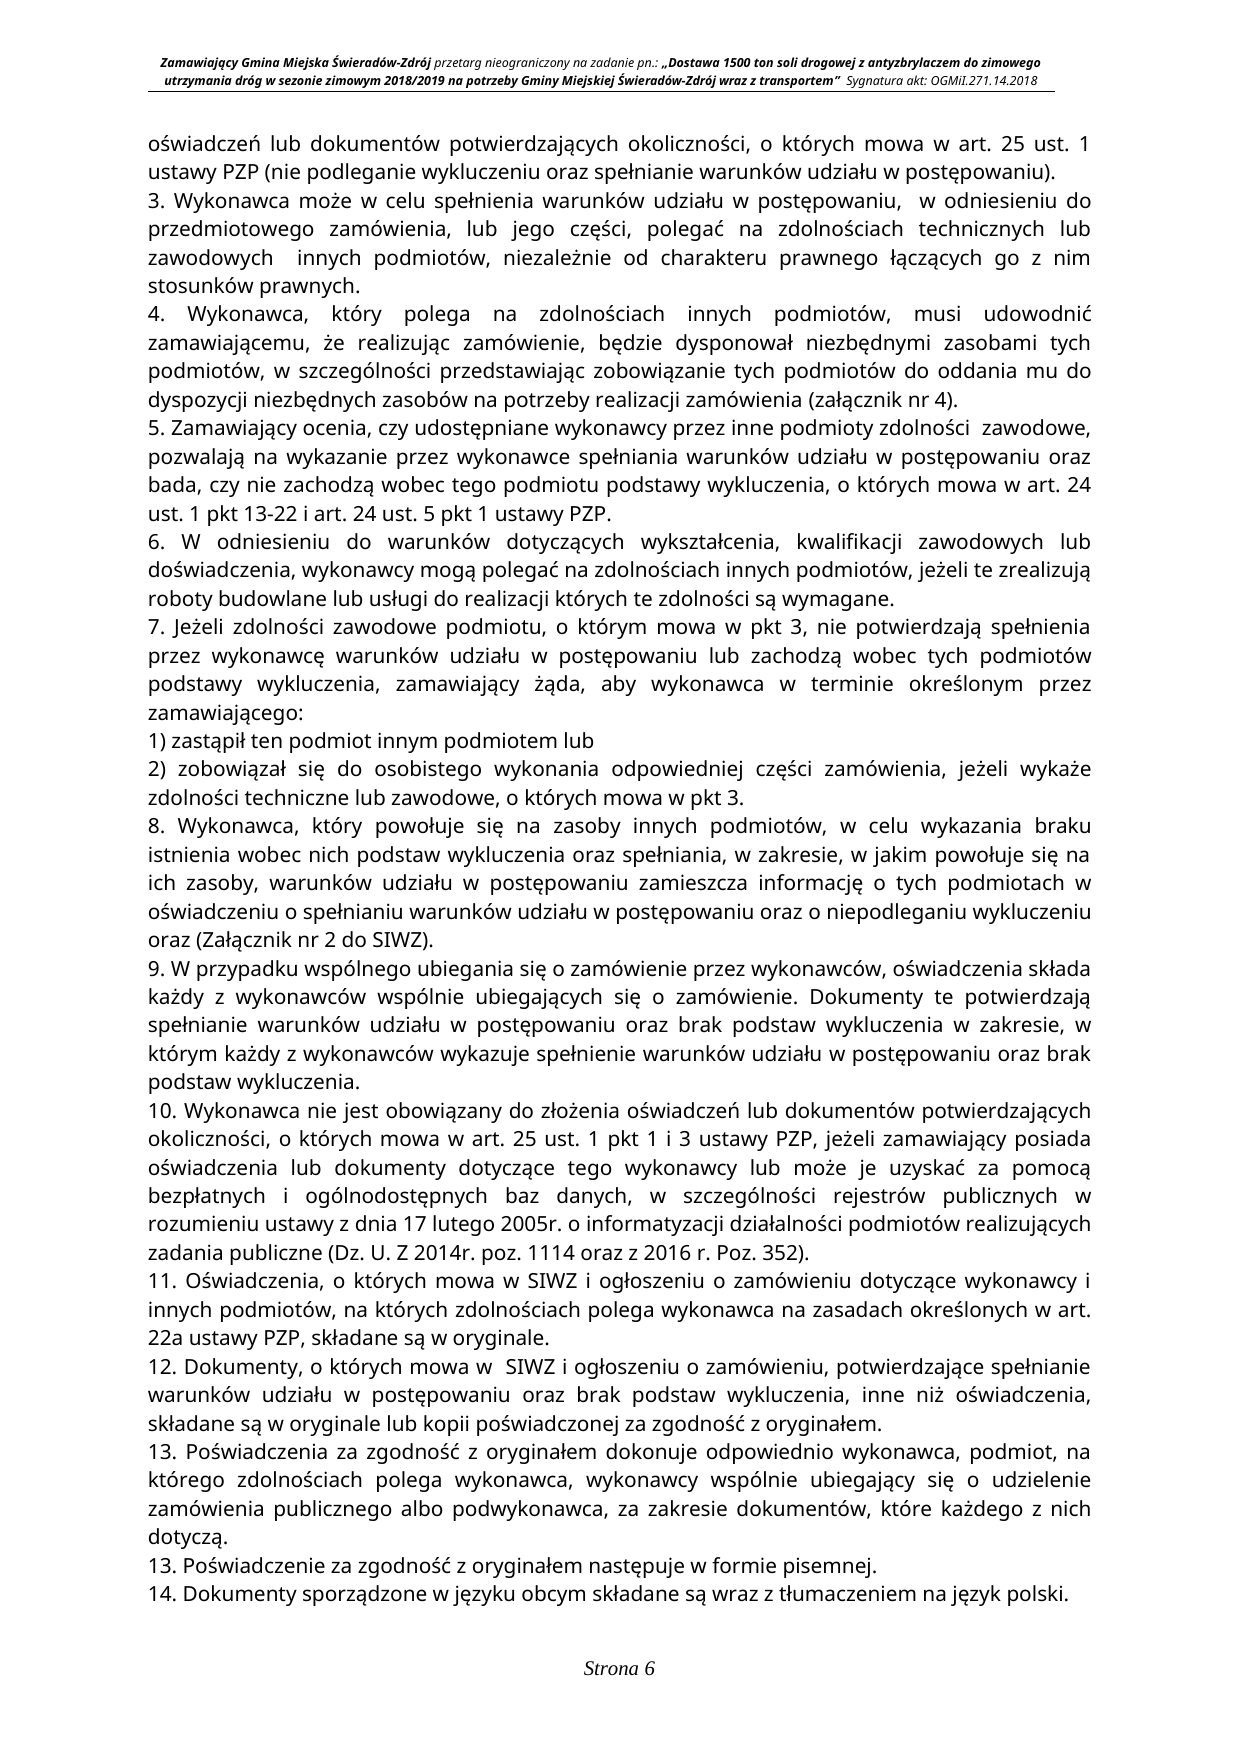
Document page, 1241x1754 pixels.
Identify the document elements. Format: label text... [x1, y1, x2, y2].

text 7. Jeżeli zdolności zawodowe podmiotu, o którym mowa w pkt 3, nie potwierdzają spełnienia przez wykonawcę warunków udziału w postępowaniu lub zachodzą wobec tych podmiotów podstawy wykluczenia, zamawiający żąda, aby wykonawca w terminie określonym przez zamawiającego: [148, 612, 1092, 726]
text oświadczeń lub dokumentów potwierdzających okoliczności, o których mowa w art. 25 ust. 1 ustawy PZP (nie podleganie wykluczeniu oraz spełnianie warunków udziału w postępowaniu). [148, 129, 1092, 186]
text 13. Poświadczenia za zgodność z oryginałem dokonuje odpowiednio wykonawca, podmiot, na którego zdolnościach polega wykonawca, wykonawcy wspólnie ubiegający się o udzielenie zamówienia publicznego albo podwykonawca, za zakresie dokumentów, które każdego z nich dotyczą. [148, 1437, 1092, 1551]
text 14. Dokumenty sporządzone w języku obcym składane są wraz z tłumaczeniem na język polski. [148, 1579, 1092, 1608]
text 6. W odniesieniu do warunków dotyczących wykształcenia, kwalifikacji zawodowych lub doświadczenia, wykonawcy mogą polegać na zdolnościach innych podmiotów, jeżeli te zrealizują roboty budowlane lub usługi do realizacji których te zdolności są wymagane. [148, 527, 1092, 612]
text 3. Wykonawca może w celu spełnienia warunków udziału w postępowaniu, w odniesieniu do przedmiotowego zamówienia, lub jego części, polegać na zdolnościach technicznych lub zawodowych innych podmiotów, niezależnie od charakteru prawnego łączących go z nim stosunków prawnych. [148, 186, 1092, 299]
text 12. Dokumenty, o których mowa w SIWZ i ogłoszeniu o zamówieniu, potwierdzające spełnianie warunków udziału w postępowaniu oraz brak podstaw wykluczenia, inne niż oświadczenia, składane są w oryginale lub kopii poświadczonej za zgodność z oryginałem. [148, 1352, 1092, 1437]
text 10. Wykonawca nie jest obowiązany do złożenia oświadczeń lub dokumentów potwierdzających okoliczności, o których mowa w art. 25 ust. 1 pkt 1 i 3 ustawy PZP, jeżeli zamawiający posiada oświadczenia lub dokumenty dotyczące tego wykonawcy lub może je uzyskać za pomocą bezpłatnych i ogólnodostępnych baz danych, w szczególności rejestrów publicznych w rozumieniu ustawy z dnia 17 lutego 2005r. o informatyzacji działalności podmiotów realizujących zadania publiczne (Dz. U. Z 2014r. poz. 1114 oraz z 2016 r. Poz. 352). [148, 1096, 1092, 1266]
text 1) zastąpił ten podmiot innym podmiotem lub [148, 726, 1092, 754]
text 5. Zamawiający ocenia, czy udostępniane wykonawcy przez inne podmioty zdolności zawodowe, pozwalają na wykazanie przez wykonawce spełniania warunków udziału w postępowaniu oraz bada, czy nie zachodzą wobec tego podmiotu podstawy wykluczenia, o których mowa w art. 24 ust. 1 pkt 13-22 i art. 24 ust. 5 pkt 1 ustawy PZP. [148, 413, 1092, 527]
text 2) zobowiązał się do osobistego wykonania odpowiedniej części zamówienia, jeżeli wykaże zdolności techniczne lub zawodowe, o których mowa w pkt 3. [148, 754, 1092, 811]
text 9. W przypadku wspólnego ubiegania się o zamówienie przez wykonawców, oświadczenia składa każdy z wykonawców wspólnie ubiegających się o zamówienie. Dokumenty te potwierdzają spełnianie warunków udziału w postępowaniu oraz brak podstaw wykluczenia w zakresie, w którym każdy z wykonawców wykazuje spełnienie warunków udziału w postępowaniu oraz brak podstaw wykluczenia. [148, 954, 1092, 1096]
text 11. Oświadczenia, o których mowa w SIWZ i ogłoszeniu o zamówieniu dotyczące wykonawcy i innych podmiotów, na których zdolnościach polega wykonawca na zasadach określonych w art. 22a ustawy PZP, składane są w oryginale. [148, 1266, 1092, 1352]
text 13. Poświadczenie za zgodność z oryginałem następuje w formie pisemnej. [148, 1551, 1092, 1579]
text 8. Wykonawca, który powołuje się na zasoby innych podmiotów, w celu wykazania braku istnienia wobec nich podstaw wykluczenia oraz spełniania, w zakresie, w jakim powołuje się na ich zasoby, warunków udziału w postępowaniu zamieszcza informację o tych podmiotach w oświadczeniu o spełnianiu warunków udziału w postępowaniu oraz o niepodleganiu wykluczeniu oraz (Załącznik nr 2 do SIWZ). [148, 811, 1092, 954]
text 4. Wykonawca, który polega na zdolnościach innych podmiotów, musi udowodnić zamawiającemu, że realizując zamówienie, będzie dysponował niezbędnymi zasobami tych podmiotów, w szczególności przedstawiając zobowiązanie tych podmiotów do oddania mu do dyspozycji niezbędnych zasobów na potrzeby realizacji zamówienia (załącznik nr 4). [148, 299, 1092, 413]
